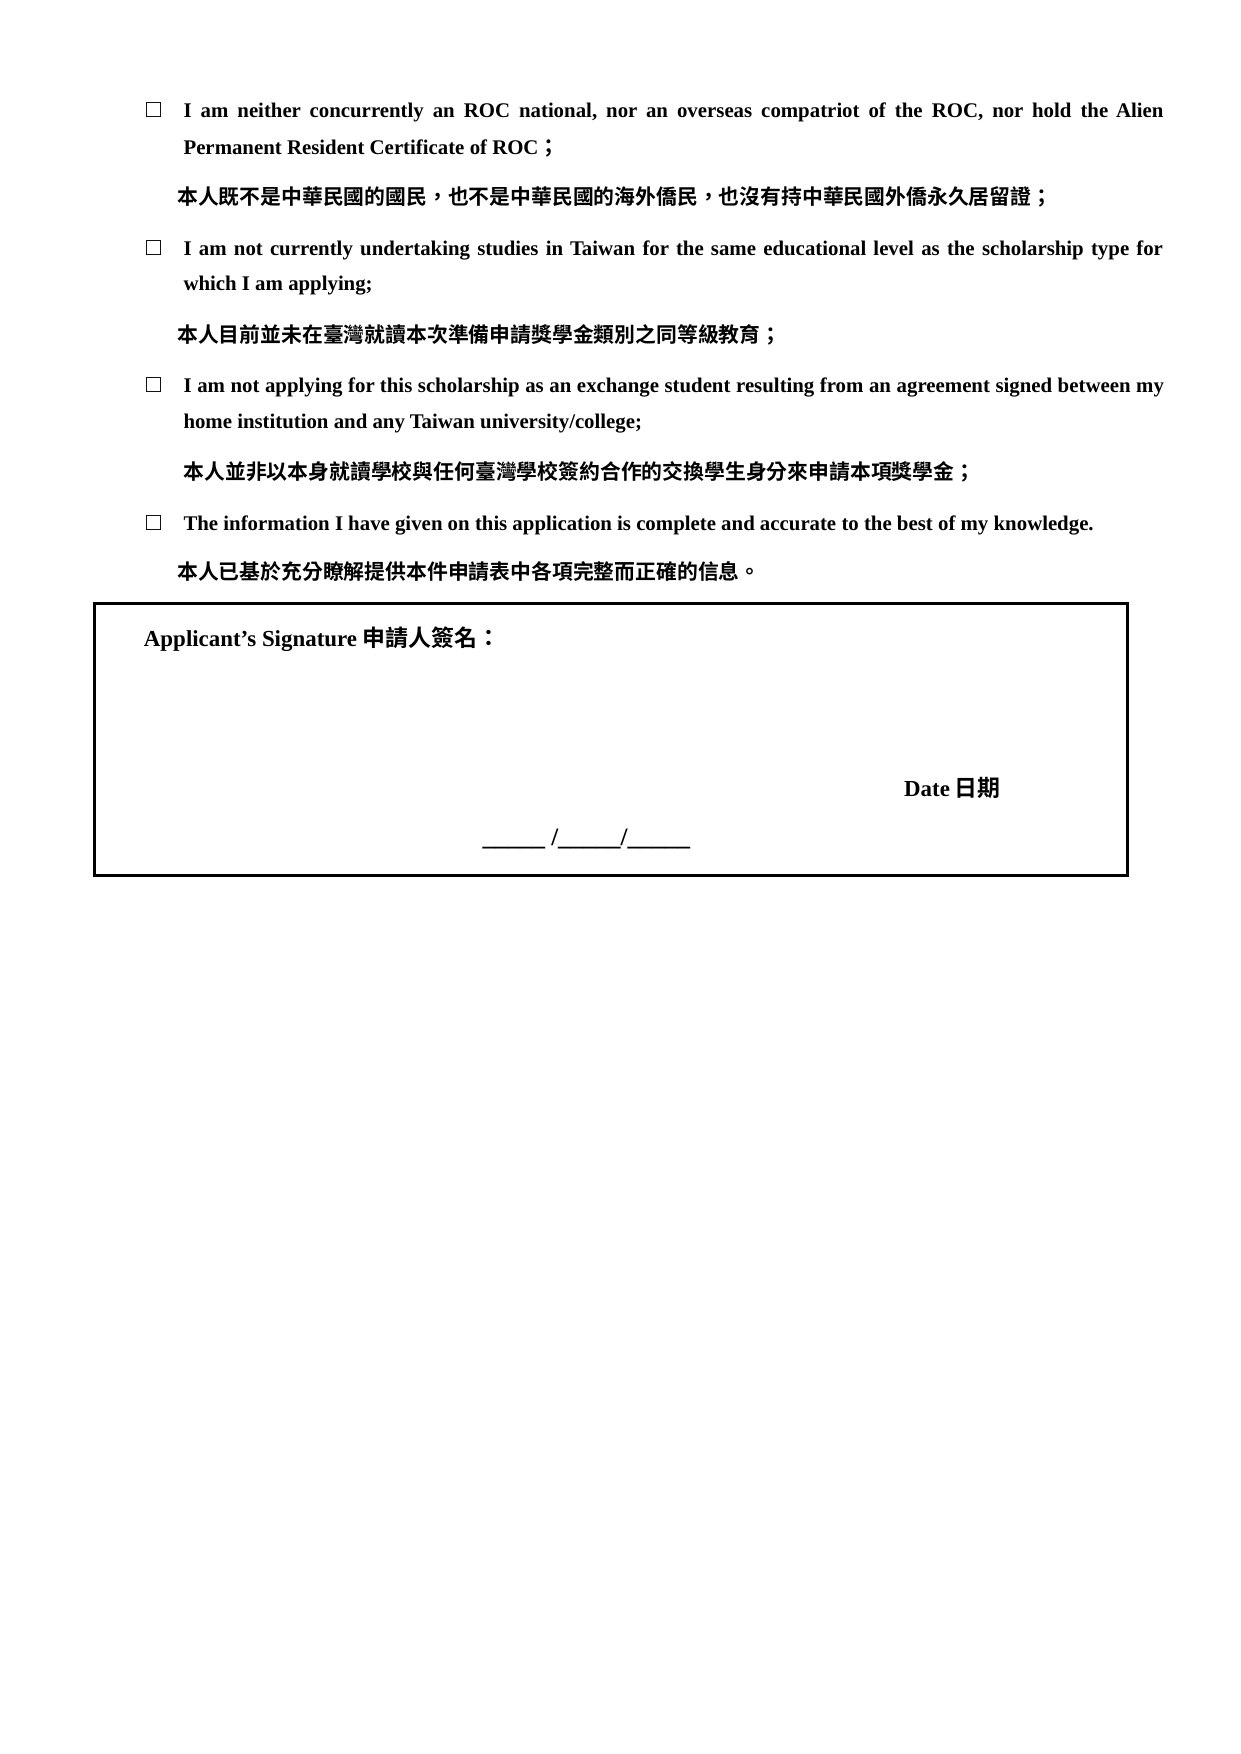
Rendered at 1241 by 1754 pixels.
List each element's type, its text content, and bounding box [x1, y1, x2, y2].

list I am not currently undertaking studies in Taiwan for the same educational level as the scholarship type for which I am applying; [146, 227, 1165, 302]
list The information I have given on this application is complete and accurate to the best of my knowledge. [146, 502, 1165, 539]
table_header Applicant’s Signature 申請人簽名： Date日期 _____ /_____/_____ [96, 605, 1126, 874]
text 本人並非以本身就讀學校與任何臺灣學校簽約合作的交換學生身分來申請本項獎學金； [183, 452, 1165, 489]
text 本人既不是中華民國的國民，也不是中華民國的海外僑民，也沒有持中華民國外僑永久居留證； [146, 177, 1165, 214]
text 本人目前並未在臺灣就讀本次準備申請獎學金類別之同等級教育； [146, 314, 1165, 352]
text 本人已基於充分瞭解提供本件申請表中各項完整而正確的信息。 [146, 552, 1165, 589]
list I am neither concurrently an ROC national, nor an overseas compatriot of the ROC, nor hold the Alien Permanent Resident Certificate of ROC； [146, 89, 1165, 164]
list I am not applying for this scholarship as an exchange student resulting from an agreement signed between my home institution and any Taiwan university/college; [146, 364, 1165, 439]
